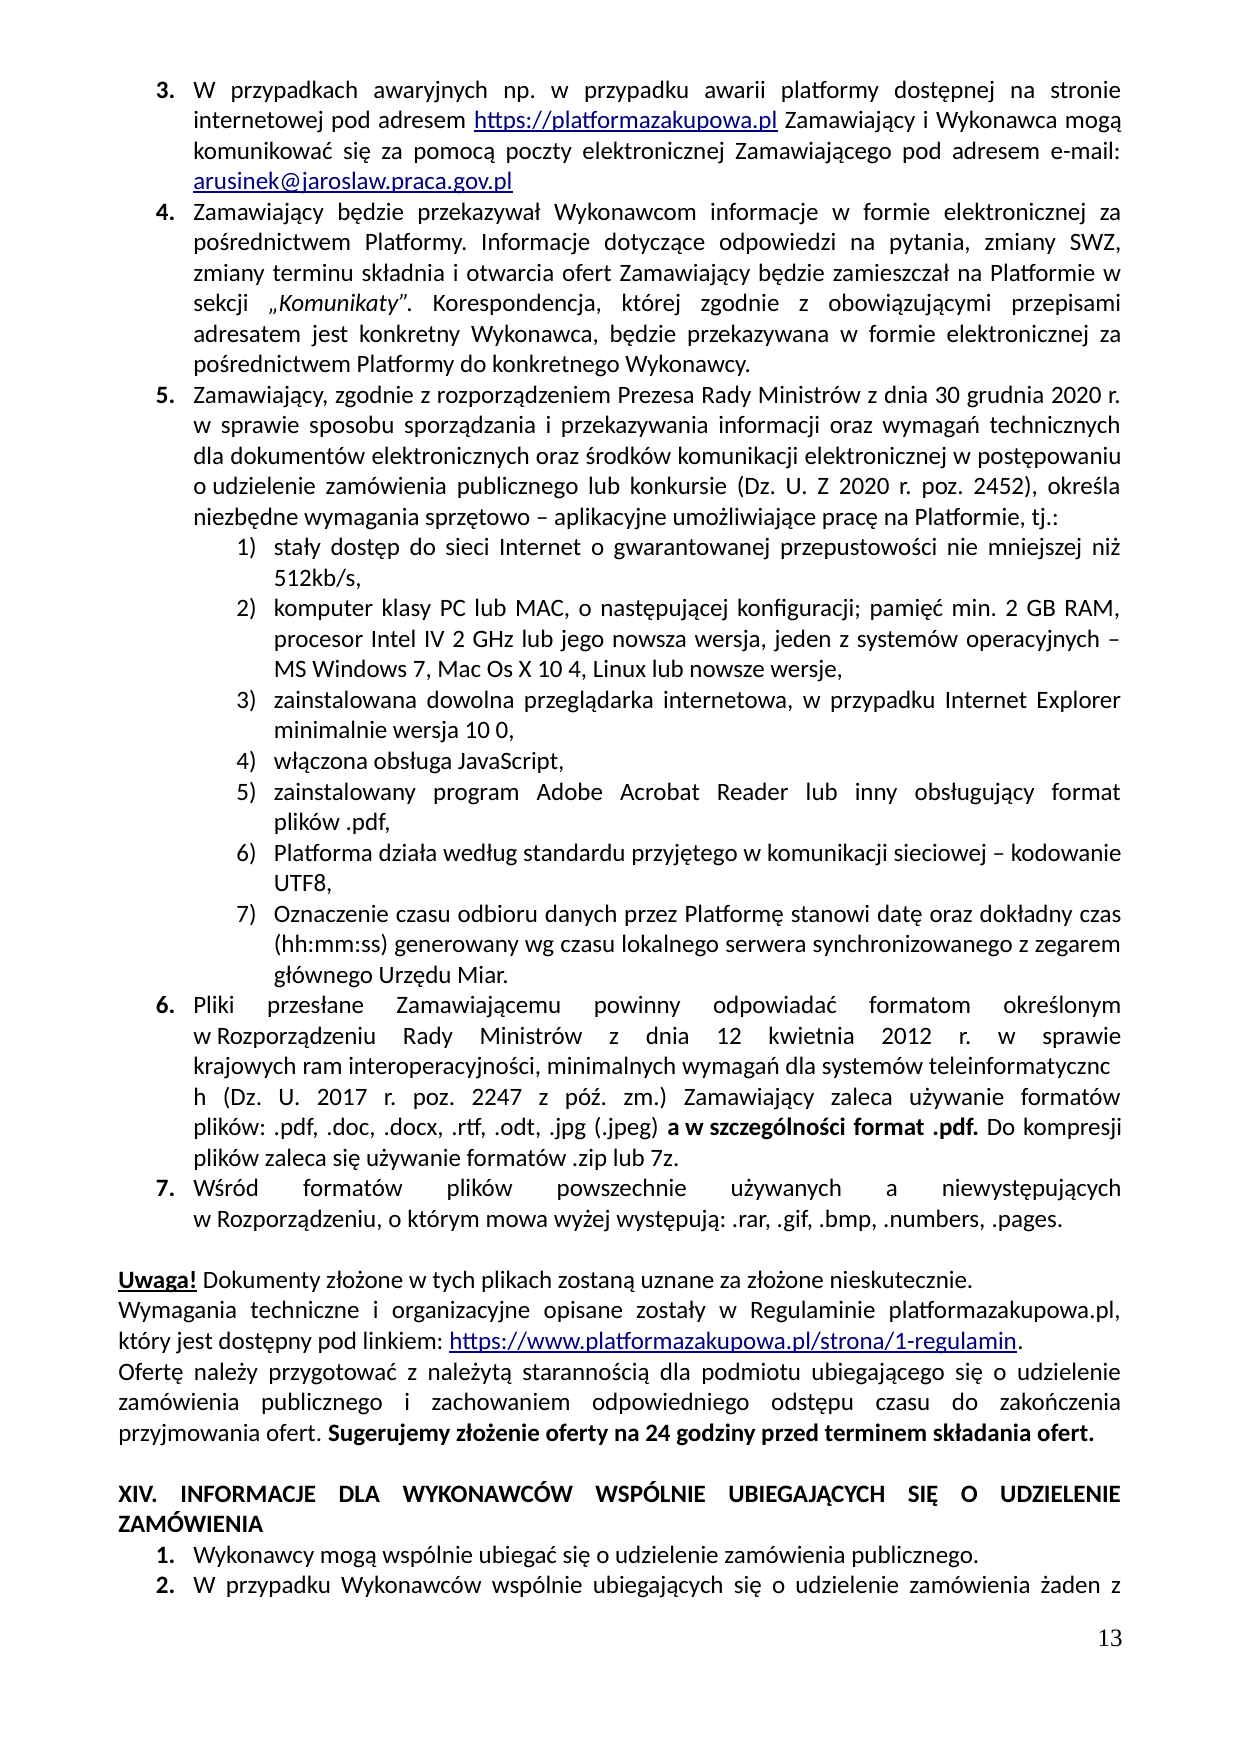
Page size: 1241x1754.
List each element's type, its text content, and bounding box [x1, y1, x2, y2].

list zainstalowana dowolna przeglądarka internetowa, w przypadku Internet Explorer minimalnie wersja 10 0, [236, 684, 1122, 745]
text Wymagania techniczne i organizacyjne opisane zostały w Regulaminie platformazakupowa.pl, który jest dostępny pod linkiem: https://www.platformazakupowa.pl/strona/1-regulamin. [118, 1294, 1122, 1356]
list W przypadku Wykonawców wspólnie ubiegających się o udzielenie zamówienia żaden z [156, 1569, 1122, 1600]
text XIV. INFORMACJE DLA WYKONAWCÓW WSPÓLNIE UBIEGAJĄCYCH SIĘ O UDZIELENIE ZAMÓWIENIA [118, 1478, 1122, 1539]
list Zamawiający będzie przekazywał Wykonawcom informacje w formie elektronicznej za pośrednictwem Platformy. Informacje dotyczące odpowiedzi na pytania, zmiany SWZ, zmiany terminu składnia i otwarcia ofert Zamawiający będzie zamieszczał na Platformie w sekcji „Komunikaty”. Korespondencja, której zgodnie z obowiązującymi przepisami adresatem jest konkretny Wykonawca, będzie przekazywana w formie elektronicznej za pośrednictwem Platformy do konkretnego Wykonawcy. [156, 196, 1122, 379]
list Wykonawcy mogą wspólnie ubiegać się o udzielenie zamówienia publicznego. [156, 1539, 1122, 1569]
list Pliki przesłane Zamawiającemu powinny odpowiadać formatom określonym w Rozporządzeniu Rady Ministrów z dnia 12 kwietnia 2012 r. w sprawie krajowych ram interoperacyjności, minimalnych wymagań dla systemów teleinformatycznch (Dz. U. 2017 r. poz. 2247 z póź. zm.) Zamawiający zaleca używanie formatów plików: .pdf, .doc, .docx, .rtf, .odt, .jpg (.jpeg) a w szczególności format .pdf. Do kompresji plików zaleca się używanie formatów .zip lub 7z. [156, 989, 1122, 1172]
list zainstalowany program Adobe Acrobat Reader lub inny obsługujący format plików .pdf, [236, 776, 1122, 837]
list Zamawiający, zgodnie z rozporządzeniem Prezesa Rady Ministrów z dnia 30 grudnia 2020 r. w sprawie sposobu sporządzania i przekazywania informacji oraz wymagań technicznych dla dokumentów elektronicznych oraz środków komunikacji elektronicznej w postępowaniu o udzielenie zamówienia publicznego lub konkursie (Dz. U. Z 2020 r. poz. 2452), określa niezbędne wymagania sprzętowo – aplikacyjne umożliwiające pracę na Platformie, tj.: [156, 379, 1122, 532]
text Ofertę należy przygotować z należytą starannością dla podmiotu ubiegającego się o udzielenie zamówienia publicznego i zachowaniem odpowiedniego odstępu czasu do zakończenia przyjmowania ofert. Sugerujemy złożenie oferty na 24 godziny przed terminem składania ofert. [118, 1356, 1122, 1447]
list Oznaczenie czasu odbioru danych przez Platformę stanowi datę oraz dokładny czas (hh:mm:ss) generowany wg czasu lokalnego serwera synchronizowanego z zegarem głównego Urzędu Miar. [236, 898, 1122, 989]
list komputer klasy PC lub MAC, o następującej konfiguracji; pamięć min. 2 GB RAM, procesor Intel IV 2 GHz lub jego nowsza wersja, jeden z systemów operacyjnych – MS Windows 7, Mac Os X 10 4, Linux lub nowsze wersje, [236, 593, 1122, 684]
text Uwaga! Dokumenty złożone w tych plikach zostaną uznane za złożone nieskutecznie. [118, 1264, 1122, 1294]
list Wśród formatów plików powszechnie używanych a niewystępujących w Rozporządzeniu, o którym mowa wyżej występują: .rar, .gif, .bmp, .numbers, .pages. [156, 1172, 1122, 1233]
list stały dostęp do sieci Internet o gwarantowanej przepustowości nie mniejszej niż 512kb/s, [236, 532, 1122, 593]
list włączona obsługa JavaScript, [236, 745, 1122, 776]
list Platforma działa według standardu przyjętego w komunikacji sieciowej – kodowanie UTF8, [236, 837, 1122, 898]
list W przypadkach awaryjnych np. w przypadku awarii platformy dostępnej na stronie internetowej pod adresem https://platformazakupowa.pl Zamawiający i Wykonawca mogą komunikować się za pomocą poczty elektronicznej Zamawiającego pod adresem e-mail: arusinek@jaroslaw.praca.gov.pl [156, 74, 1122, 196]
